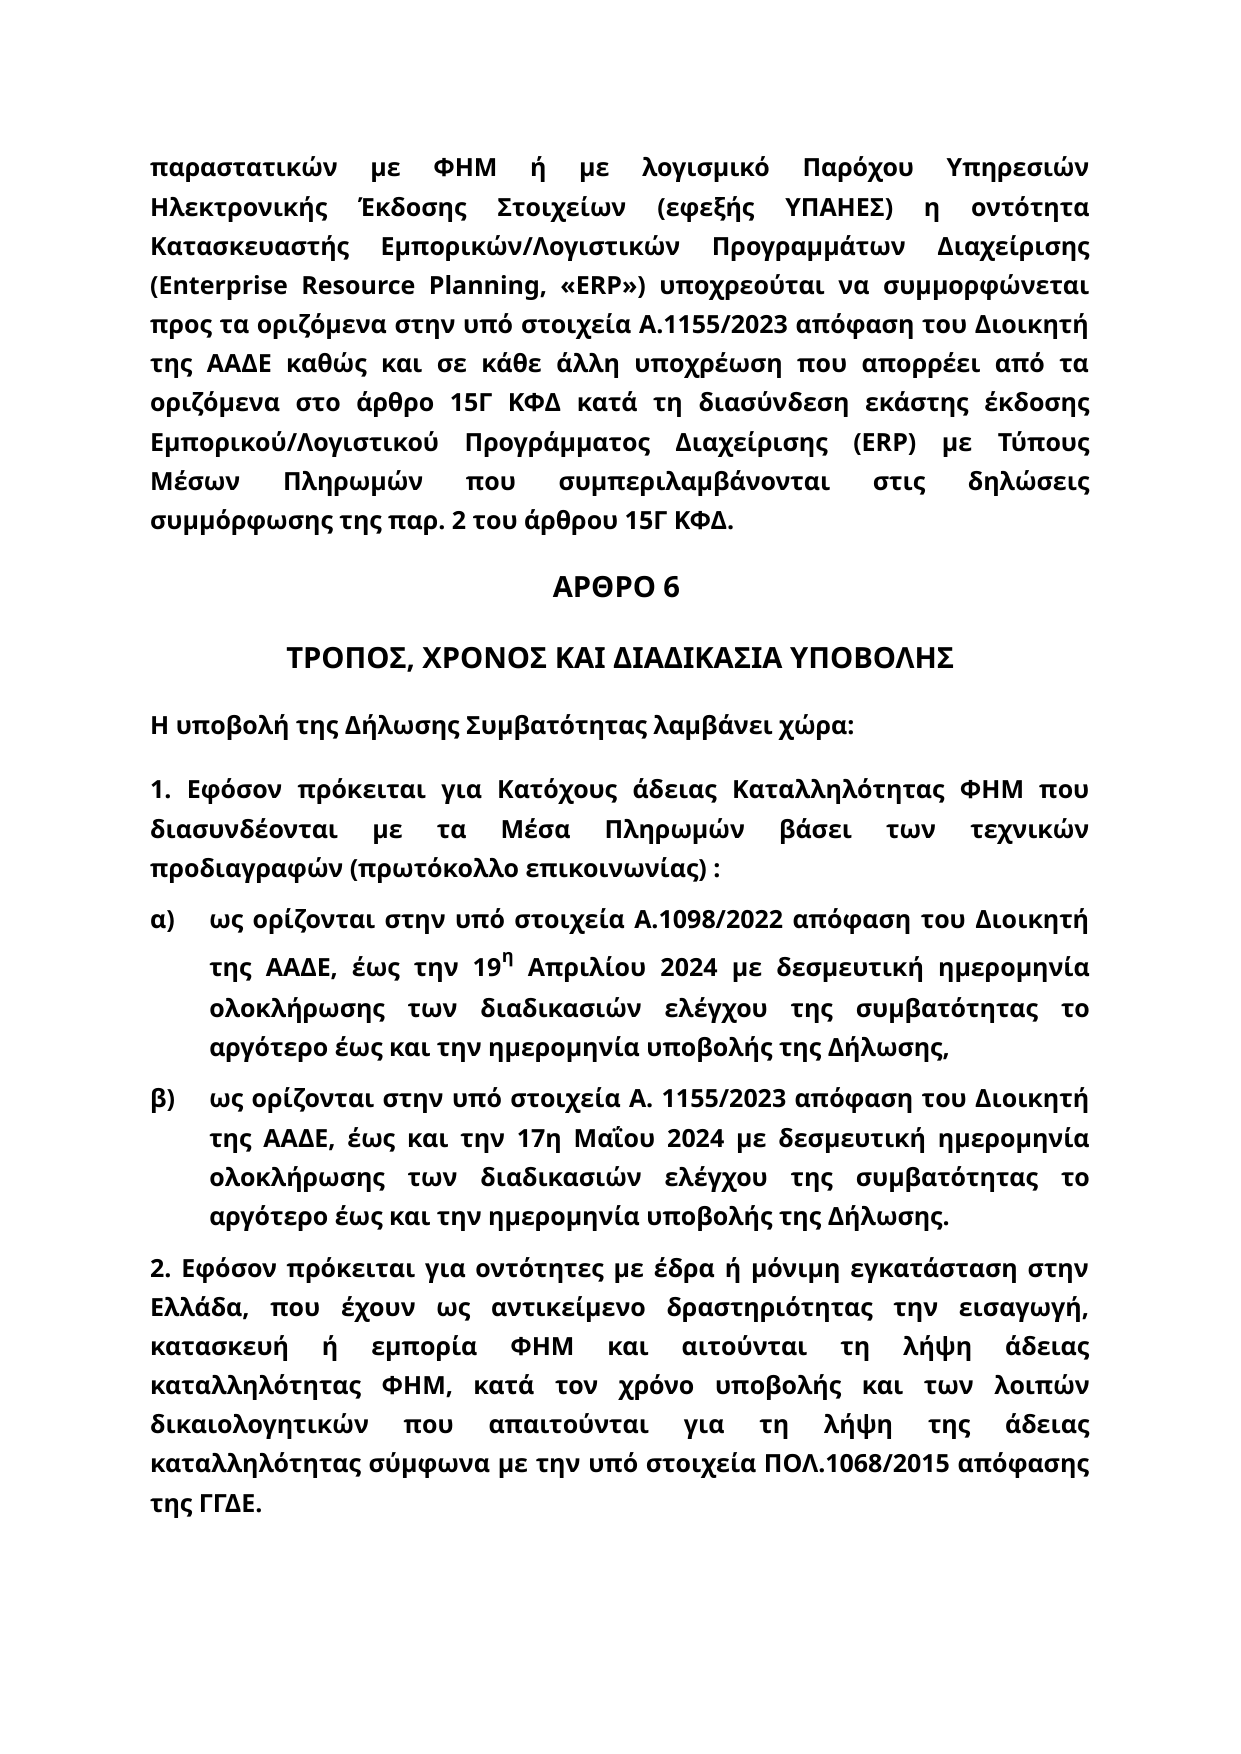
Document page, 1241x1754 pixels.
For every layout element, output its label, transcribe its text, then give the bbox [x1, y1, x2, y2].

text 2. Εφόσον πρόκειται για οντότητες με έδρα ή μόνιμη εγκατάσταση στην Ελλάδα, που έχουν ως αντικείμενο δραστηριότητας την εισαγωγή, κατασκευή ή εμπορία ΦΗΜ και αιτούνται τη λήψη άδειας καταλληλότητας ΦΗΜ, κατά τον χρόνο υποβολής και των λοιπών δικαιολογητικών που απαιτούνται για τη λήψη της άδειας καταλληλότητας σύμφωνα με την υπό στοιχεία ΠΟΛ.1068/2015 απόφασης της ΓΓΔΕ. [150, 1250, 1090, 1519]
text 1. Εφόσον πρόκειται για Κατόχους άδειας Καταλληλότητας ΦΗΜ που διασυνδέονται με τα Μέσα Πληρωμών βάσει των τεχνικών προδιαγραφών (πρωτόκολλο επικοινωνίας) : [150, 772, 1090, 884]
list β) ως ορίζονται στην υπό στοιχεία Α. 1155/2023 απόφαση του Διοικητή της ΑΑΔΕ, έως και την 17η Μαΐου 2024 με δεσμευτική ημερομηνία ολοκλήρωσης των διαδικασιών ελέγχου της συμβατότητας το αργότερο έως και την ημερομηνία υποβολής της Δήλωσης. [150, 1081, 1090, 1233]
subtitle ΤΡΟΠΟΣ, ΧΡΟΝΟΣ ΚΑΙ ΔΙΑΔΙΚΑΣΙΑ ΥΠΟΒΟΛΗΣ [150, 637, 1090, 677]
list α) ως ορίζονται στην υπό στοιχεία Α.1098/2022 απόφαση του Διοικητή της ΑΑΔΕ, έως την 19η Απριλίου 2024 με δεσμευτική ημερομηνία ολοκλήρωσης των διαδικασιών ελέγχου της συμβατότητας το αργότερο έως και την ημερομηνία υποβολής της Δήλωσης, [150, 902, 1090, 1063]
text παραστατικών με ΦΗΜ ή με λογισμικό Παρόχου Υπηρεσιών Ηλεκτρονικής Έκδοσης Στοιχείων (εφεξής ΥΠΑΗΕΣ) η οντότητα Κατασκευαστής Εμπορικών/Λογιστικών Προγραμμάτων Διαχείρισης (Enterprise Resource Planning, «ERP») υποχρεούται να συμμορφώνεται προς τα οριζόμενα στην υπό στοιχεία Α.1155/2023 απόφαση του Διοικητή της ΑΑΔΕ καθώς και σε κάθε άλλη υποχρέωση που απορρέει από τα οριζόμενα στο άρθρο 15Γ ΚΦΔ κατά τη διασύνδεση εκάστης έκδοσης Εμπορικού/Λογιστικού Προγράμματος Διαχείρισης (ERP) με Τύπους Μέσων Πληρωμών που συμπεριλαμβάνονται στις δηλώσεις συμμόρφωσης της παρ. 2 του άρθρου 15Γ ΚΦΔ. [150, 150, 1090, 537]
subtitle ΑΡΘΡΟ 6 [150, 567, 1090, 606]
text Η υποβολή της Δήλωσης Συμβατότητας λαμβάνει χώρα: [150, 708, 1090, 742]
